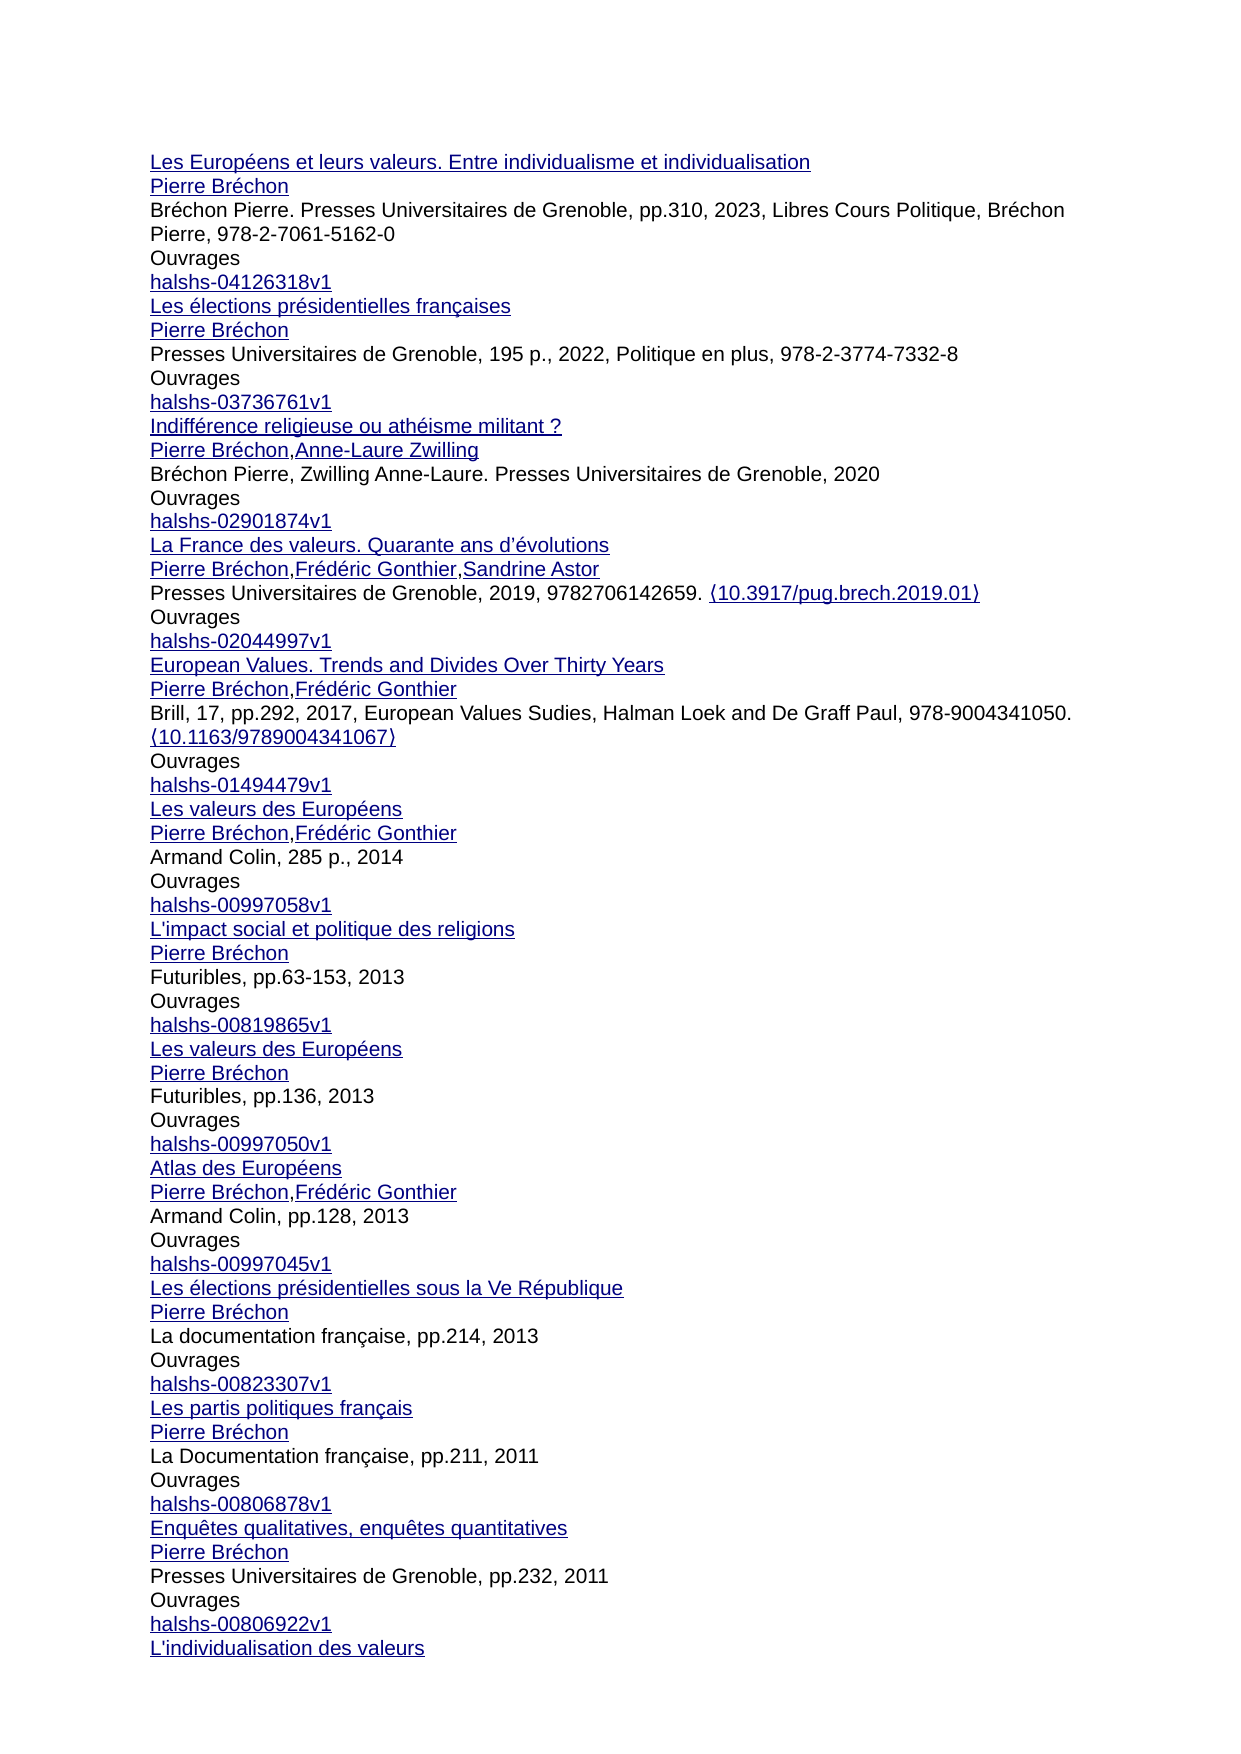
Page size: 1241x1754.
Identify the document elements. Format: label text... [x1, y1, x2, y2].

table_cell Les valeurs des Européens Pierre Bréchon Futuribles, pp.136, 2013 Ouvrages halshs-00997050v1 [150, 1036, 1090, 1156]
table_cell Les élections présidentielles sous la Ve République Pierre Bréchon La documentation française, pp.214, 2013 Ouvrages halshs-00823307v1 [150, 1276, 1090, 1396]
table_cell Les valeurs des Européens Pierre Bréchon,Frédéric Gonthier Armand Colin, 285 p., 2014 Ouvrages halshs-00997058v1 [150, 797, 1090, 917]
table_cell Enquêtes qualitatives, enquêtes quantitatives Pierre Bréchon Presses Universitaires de Grenoble, pp.232, 2011 Ouvrages halshs-00806922v1 [150, 1516, 1090, 1635]
table_cell L'impact social et politique des religions Pierre Bréchon Futuribles, pp.63-153, 2013 Ouvrages halshs-00819865v1 [150, 917, 1090, 1036]
table_cell Indifférence religieuse ou athéisme militant ? Pierre Bréchon,Anne-Laure Zwilling Bréchon Pierre, Zwilling Anne-Laure. Presses Universitaires de Grenoble, 2020 Ouvrages halshs-02901874v1 [150, 414, 1090, 533]
table_cell Les Européens et leurs valeurs. Entre individualisme et individualisation Pierre Bréchon Bréchon Pierre. Presses Universitaires de Grenoble, pp.310, 2023, Libres Cours Politique, Bréchon Pierre, 978-2-7061-5162-0 Ouvrages halshs-04126318v1 [150, 150, 1090, 294]
table_cell Les élections présidentielles françaises Pierre Bréchon Presses Universitaires de Grenoble, 195 p., 2022, Politique en plus, 978-2-3774-7332-8 Ouvrages halshs-03736761v1 [150, 294, 1090, 413]
table_cell La France des valeurs. Quarante ans d’évolutions Pierre Bréchon,Frédéric Gonthier,Sandrine Astor Presses Universitaires de Grenoble, 2019, 9782706142659. ⟨10.3917/pug.brech.2019.01⟩ Ouvrages halshs-02044997v1 [150, 533, 1090, 653]
table_cell Atlas des Européens Pierre Bréchon,Frédéric Gonthier Armand Colin, pp.128, 2013 Ouvrages halshs-00997045v1 [150, 1156, 1090, 1276]
table_cell European Values. Trends and Divides Over Thirty Years Pierre Bréchon,Frédéric Gonthier Brill, 17, pp.292, 2017, European Values Sudies, Halman Loek and De Graff Paul, 978-9004341050. ⟨10.1163/9789004341067⟩ Ouvrages halshs-01494479v1 [150, 653, 1090, 797]
table_cell L'individualisation des valeurs [150, 1635, 1090, 1659]
table_cell Les partis politiques français Pierre Bréchon La Documentation française, pp.211, 2011 Ouvrages halshs-00806878v1 [150, 1396, 1090, 1516]
